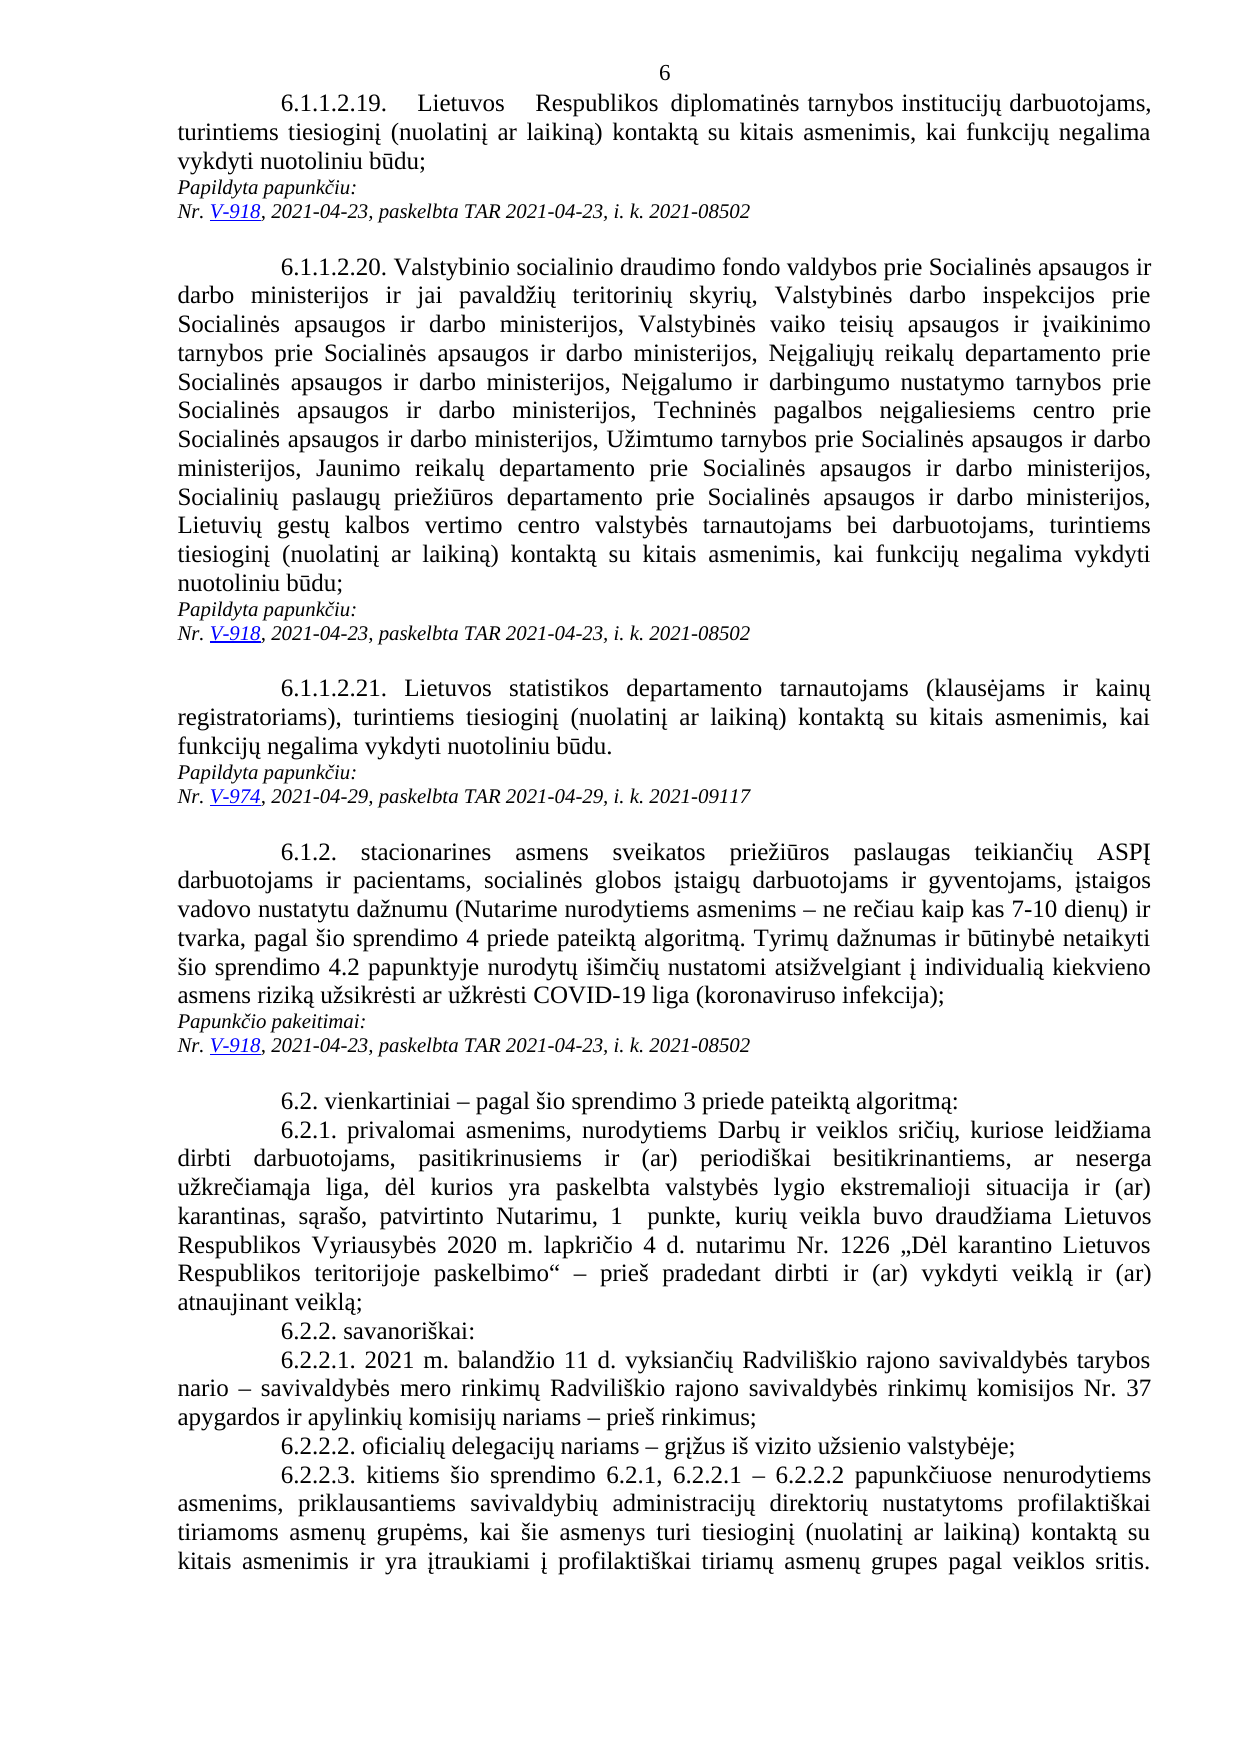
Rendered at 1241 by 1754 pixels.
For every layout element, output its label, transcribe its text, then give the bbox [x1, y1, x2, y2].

text 6.2.2.2. oficialių delegacijų nariams – grįžus iš vizito užsienio valstybėje; [177, 1431, 1152, 1460]
text 6.2.2.1. 2021 m. balandžio 11 d. vyksiančių Radviliškio rajono savivaldybės tarybos nario – savivaldybės mero rinkimų Radviliškio rajono savivaldybės rinkimų komisijos Nr. 37 apygardos ir apylinkių komisijų nariams – prieš rinkimus; [177, 1345, 1152, 1431]
text 6.1.1.2.20. Valstybinio socialinio draudimo fondo valdybos prie Socialinės apsaugos ir darbo ministerijos ir jai pavaldžių teritorinių skyrių, Valstybinės darbo inspekcijos prie Socialinės apsaugos ir darbo ministerijos, Valstybinės vaiko teisių apsaugos ir įvaikinimo tarnybos prie Socialinės apsaugos ir darbo ministerijos, Neįgaliųjų reikalų departamento prie Socialinės apsaugos ir darbo ministerijos, Neįgalumo ir darbingumo nustatymo tarnybos prie Socialinės apsaugos ir darbo ministerijos, Techninės pagalbos neįgaliesiems centro prie Socialinės apsaugos ir darbo ministerijos, Užimtumo tarnybos prie Socialinės apsaugos ir darbo ministerijos, Jaunimo reikalų departamento prie Socialinės apsaugos ir darbo ministerijos, Socialinių paslaugų priežiūros departamento prie Socialinės apsaugos ir darbo ministerijos, Lietuvių gestų kalbos vertimo centro valstybės tarnautojams bei darbuotojams, turintiems tiesioginį (nuolatinį ar laikiną) kontaktą su kitais asmenimis, kai funkcijų negalima vykdyti nuotoliniu būdu; [177, 252, 1152, 597]
text Nr. V-918, 2021-04-23, paskelbta TAR 2021-04-23, i. k. 2021-08502 [177, 621, 1152, 645]
text Nr. V-918, 2021-04-23, paskelbta TAR 2021-04-23, i. k. 2021-08502 [177, 199, 1152, 223]
text 6.1.1.2.21. Lietuvos statistikos departamento tarnautojams (klausėjams ir kainų registratoriams), turintiems tiesioginį (nuolatinį ar laikiną) kontaktą su kitais asmenimis, kai funkcijų negalima vykdyti nuotoliniu būdu. [177, 673, 1152, 760]
text Papildyta papunkčiu: [177, 597, 1152, 621]
text 6.1.1.2.19. Lietuvos Respublikos diplomatinės tarnybos institucijų darbuotojams, turintiems tiesioginį (nuolatinį ar laikiną) kontaktą su kitais asmenimis, kai funkcijų negalima vykdyti nuotoliniu būdu; [177, 88, 1152, 175]
text 6.2.2.3. kitiems šio sprendimo 6.2.1, 6.2.2.1 – 6.2.2.2 papunkčiuose nenurodytiems asmenims, priklausantiems savivaldybių administracijų direktorių nustatytoms profilaktiškai tiriamoms asmenų grupėms, kai šie asmenys turi tiesioginį (nuolatinį ar laikiną) kontaktą su kitais asmenimis ir yra įtraukiami į profilaktiškai tiriamų asmenų grupes pagal veiklos sritis. [177, 1460, 1152, 1575]
text Papunkčio pakeitimai: [177, 1009, 1152, 1033]
text 6.1.2. stacionarines asmens sveikatos priežiūros paslaugas teikiančių ASPĮ darbuotojams ir pacientams, socialinės globos įstaigų darbuotojams ir gyventojams, įstaigos vadovo nustatytu dažnumu (Nutarime nurodytiems asmenims – ne rečiau kaip kas 7-10 dienų) ir tvarka, pagal šio sprendimo 4 priede pateiktą algoritmą. Tyrimų dažnumas ir būtinybė netaikyti šio sprendimo 4.2 papunktyje nurodytų išimčių nustatomi atsižvelgiant į individualią kiekvieno asmens riziką užsikrėsti ar užkrėsti COVID-19 liga (koronaviruso infekcija); [177, 837, 1152, 1009]
text 6.2. vienkartiniai – pagal šio sprendimo 3 priede pateiktą algoritmą: [177, 1086, 1152, 1115]
text Nr. V-918, 2021-04-23, paskelbta TAR 2021-04-23, i. k. 2021-08502 [177, 1033, 1152, 1057]
text 6.2.1. privalomai asmenims, nurodytiems Darbų ir veiklos sričių, kuriose leidžiama dirbti darbuotojams, pasitikrinusiems ir (ar) periodiškai besitikrinantiems, ar neserga užkrečiamąja liga, dėl kurios yra paskelbta valstybės lygio ekstremalioji situacija ir (ar) karantinas, sąrašo, patvirtinto Nutarimu, 1 punkte, kurių veikla buvo draudžiama Lietuvos Respublikos Vyriausybės 2020 m. lapkričio 4 d. nutarimu Nr. 1226 „Dėl karantino Lietuvos Respublikos teritorijoje paskelbimo“ – prieš pradedant dirbti ir (ar) vykdyti veiklą ir (ar) atnaujinant veiklą; [177, 1115, 1152, 1316]
text Nr. V-974, 2021-04-29, paskelbta TAR 2021-04-29, i. k. 2021-09117 [177, 784, 1152, 808]
text Papildyta papunkčiu: [177, 760, 1152, 784]
text 6.2.2. savanoriškai: [177, 1316, 1152, 1345]
text Papildyta papunkčiu: [177, 175, 1152, 199]
